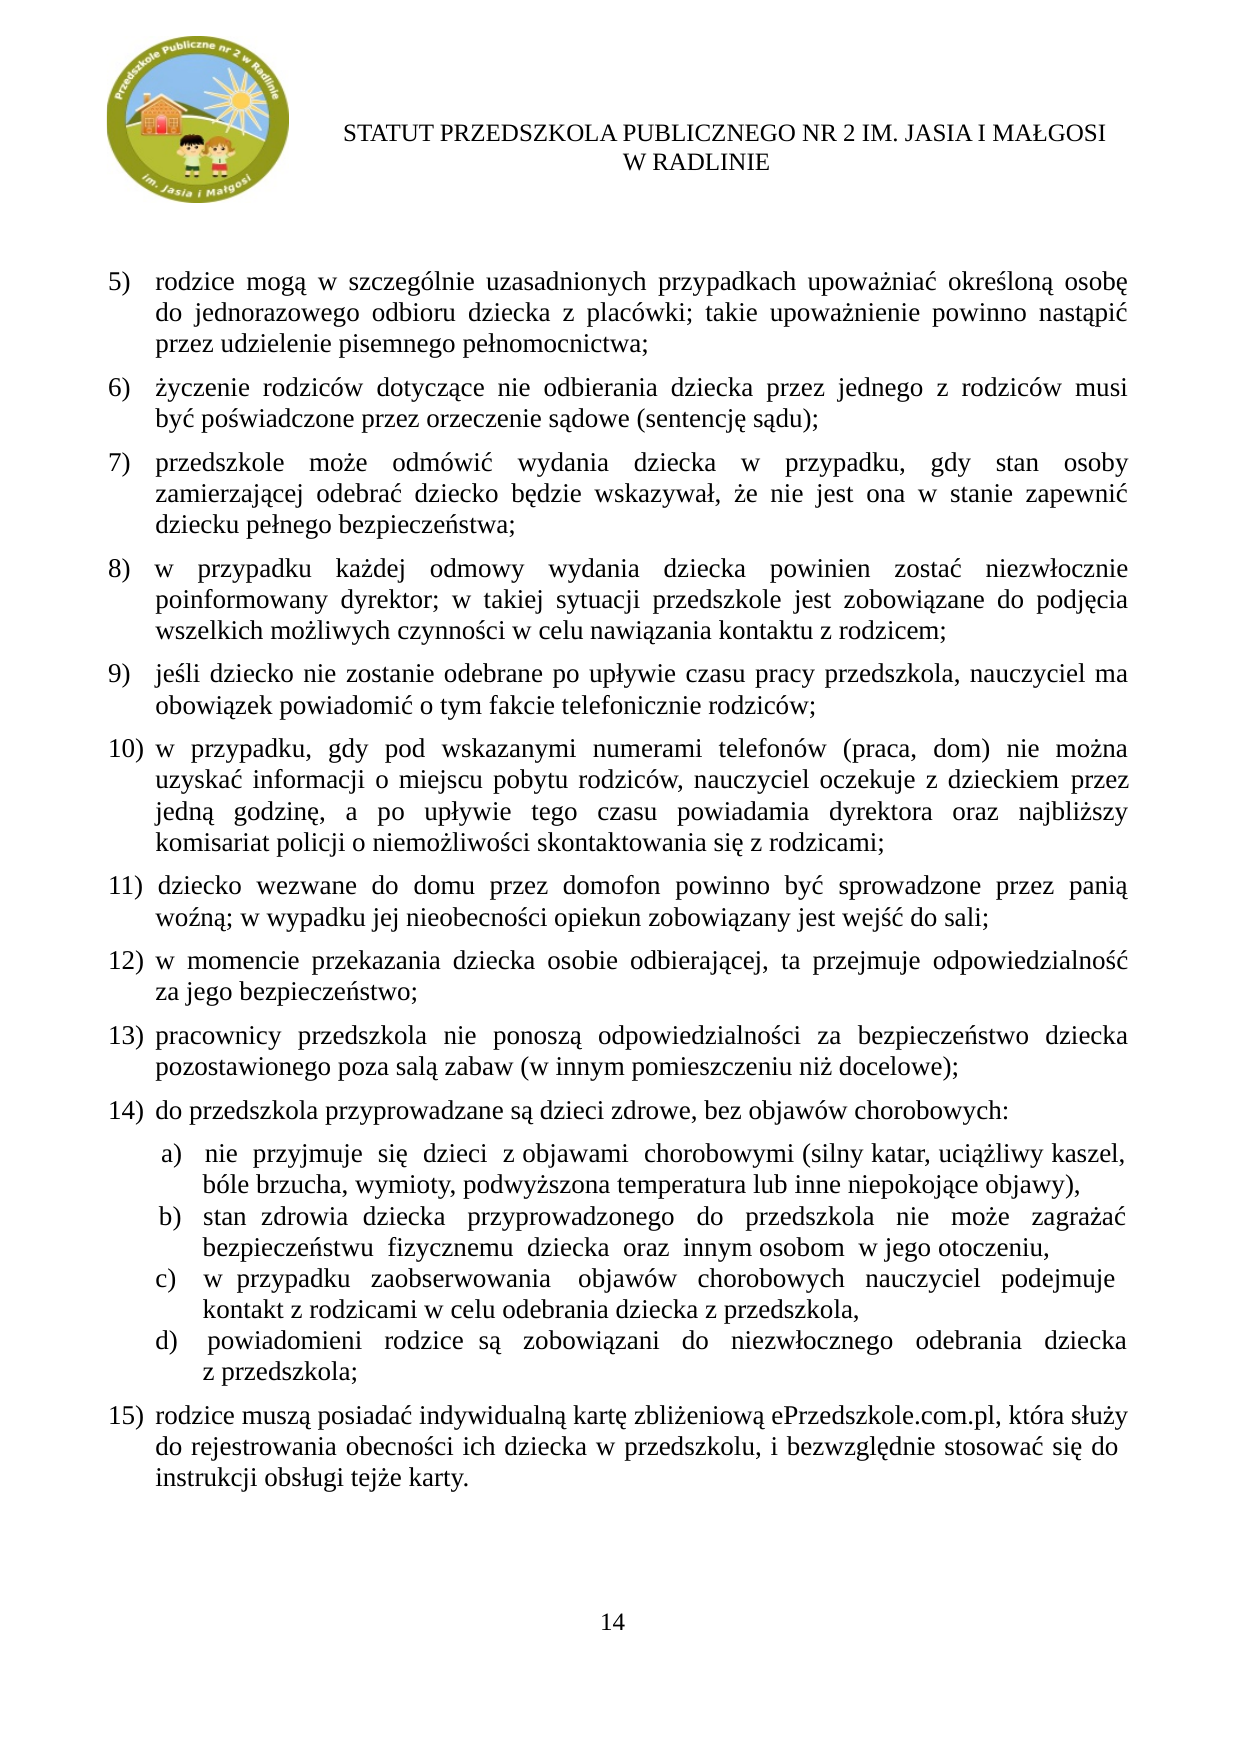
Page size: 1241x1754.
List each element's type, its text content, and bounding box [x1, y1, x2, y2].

list 10) w przypadku, gdy pod wskazanymi numerami telefonów (praca, dom) nie można uzyskać informacji o miejscu pobytu rodziców, nauczyciel oczekuje z dzieckiem przez jedną godzinę, a po upływie tego czasu powiadamia dyrektora oraz najbliższy komisariat policji o niemożliwości skontaktowania się z rodzicami; [108, 732, 1129, 857]
text b) stan zdrowia dziecka przyprowadzonego do przedszkola nie może zagrażać bezpieczeństwu fizycznemu dziecka oraz innym osobom w jego otoczeniu, [108, 1200, 1129, 1262]
list 8) w przypadku każdej odmowy wydania dziecka powinien zostać niezwłocznie poinformowany dyrektor; w takiej sytuacji przedszkole jest zobowiązane do podjęcia wszelkich możliwych czynności w celu nawiązania kontaktu z rodzicem; [108, 552, 1129, 645]
list 9) jeśli dziecko nie zostanie odebrane po upływie czasu pracy przedszkola, nauczyciel ma obowiązek powiadomić o tym fakcie telefonicznie rodziców; [108, 658, 1129, 720]
picture [106, 36, 289, 203]
text c) w przypadku zaobserwowania objawów chorobowych nauczyciel podejmuje [108, 1262, 1129, 1293]
list 7) przedszkole może odmówić wydania dziecka w przypadku, gdy stan osoby zamierzającej odebrać dziecko będzie wskazywał, że nie jest ona w stanie zapewnić dziecku pełnego bezpieczeństwa; [108, 446, 1129, 539]
list 13) pracownicy przedszkola nie ponoszą odpowiedzialności za bezpieczeństwo dziecka pozostawionego poza salą zabaw (w innym pomieszczeniu niż docelowe); [108, 1019, 1129, 1081]
list a) nie przyjmuje się dzieci z objawami chorobowymi (silny katar, uciążliwy kaszel, bóle brzucha, wymioty, podwyższona temperatura lub inne niepokojące objawy), [108, 1137, 1129, 1200]
text kontakt z rodzicami w celu odebrania dziecka z przedszkola, [108, 1293, 1129, 1324]
list 6) życzenie rodziców dotyczące nie odbierania dziecka przez jednego z rodziców musi być poświadczone przez orzeczenie sądowe (sentencję sądu); [108, 371, 1129, 433]
list 15) rodzice muszą posiadać indywidualną kartę zbliżeniową ePrzedszkole.com.pl, która służy do rejestrowania obecności ich dziecka w przedszkolu, i bezwzględnie stosować się do instrukcji obsługi tejże karty. [108, 1399, 1129, 1493]
list 11) dziecko wezwane do domu przez domofon powinno być sprowadzone przez panią woźną; w wypadku jej nieobecności opiekun zobowiązany jest wejść do sali; [108, 869, 1129, 932]
list 12) w momencie przekazania dziecka osobie odbierającej, ta przejmuje odpowiedzialność za jego bezpieczeństwo; [108, 944, 1129, 1007]
list 14) do przedszkola przyprowadzane są dzieci zdrowe, bez objawów chorobowych: [108, 1094, 1129, 1125]
text d) powiadomieni rodzice są zobowiązani do niezwłocznego odebrania dziecka z przedszkola; [108, 1324, 1129, 1387]
list 5) rodzice mogą w szczególnie uzasadnionych przypadkach upoważniać określoną osobę do jednorazowego odbioru dziecka z placówki; takie upoważnienie powinno nastąpić przez udzielenie pisemnego pełnomocnictwa; [108, 234, 1129, 358]
